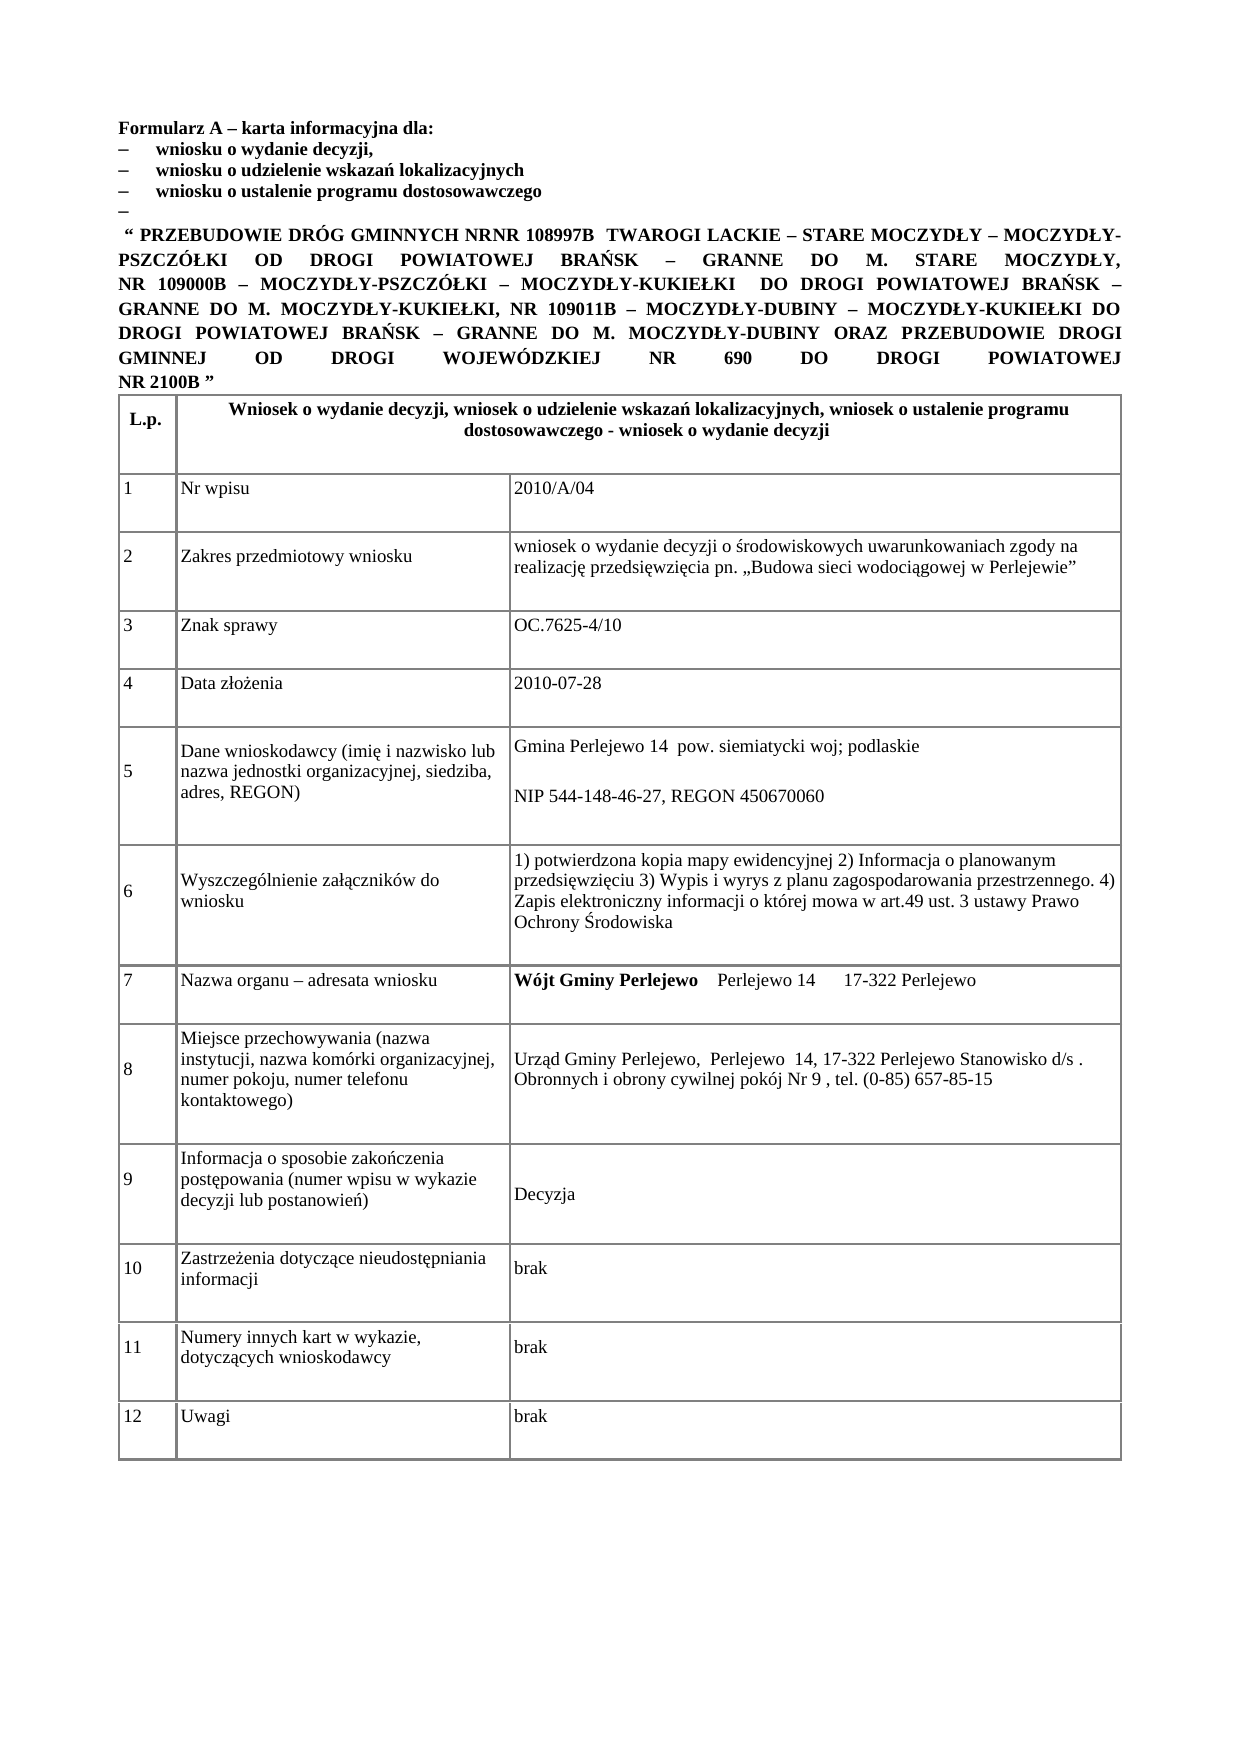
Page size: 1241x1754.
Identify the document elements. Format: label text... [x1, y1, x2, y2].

table_cell 6 [120, 846, 175, 964]
table_header Wniosek o wydanie decyzji, wniosek o udzielenie wskazań lokalizacyjnych, wniosek o ustalenie programu dostosowawczego - wniosek o wydanie decyzji [178, 396, 1120, 473]
table_cell Wyszczególnienie załączników do wniosku [178, 846, 509, 964]
table_cell Wójt Gminy Perlejewo Perlejewo 14 17-322 Perlejewo [511, 967, 1120, 1023]
table_cell 1 [120, 475, 175, 531]
text “ PRZEBUDOWIE DRÓG GMINNYCH NRNR 108997B TWAROGI LACKIE – STARE MOCZYDŁY – MOCZYDŁY-PSZCZÓŁKI OD DROGI POWIATOWEJ BRAŃSK – GRANNE DO M. STARE MOCZYDŁY, NR 109000B – MOCZYDŁY-PSZCZÓŁKI – MOCZYDŁY-KUKIEŁKI DO DROGI POWIATOWEJ BRAŃSK – GRANNE DO M. MOCZYDŁY-KUKIEŁKI, NR 109011B – MOCZYDŁY-DUBINY – MOCZYDŁY-KUKIEŁKI DO DROGI POWIATOWEJ BRAŃSK – GRANNE DO M. MOCZYDŁY-DUBINY ORAZ PRZEBUDOWIE DROGI GMINNEJ OD DROGI WOJEWÓDZKIEJ NR 690 DO DROGI POWIATOWEJ NR 2100B ” [118, 222, 1122, 394]
table_cell Zakres przedmiotowy wniosku [178, 533, 509, 610]
table_cell 4 [120, 670, 175, 726]
text Formularz A – karta informacyjna dla: [118, 118, 1122, 139]
table_cell wniosek o wydanie decyzji o środowiskowych uwarunkowaniach zgody na realizację przedsięwzięcia pn. „Budowa sieci wodociągowej w Perlejewie” [511, 533, 1120, 610]
table_cell Znak sprawy [178, 612, 509, 668]
table_cell Dane wnioskodawcy (imię i nazwisko lub nazwa jednostki organizacyjnej, siedziba, adres, REGON) [178, 728, 509, 844]
table_cell 9 [120, 1145, 175, 1243]
table_cell Zastrzeżenia dotyczące nieudostępniania informacji [178, 1245, 509, 1321]
table_cell 2 [120, 533, 175, 610]
table_cell Data złożenia [178, 670, 509, 726]
table_cell 2010-07-28 [511, 670, 1120, 726]
table_cell Miejsce przechowywania (nazwa instytucji, nazwa komórki organizacyjnej, numer pokoju, numer telefonu kontaktowego) [178, 1025, 509, 1143]
table_header L.p. [120, 396, 175, 473]
table_cell 3 [120, 612, 175, 668]
table_cell 1) potwierdzona kopia mapy ewidencyjnej 2) Informacja o planowanym przedsięwzięciu 3) Wypis i wyrys z planu zagospodarowania przestrzennego. 4) Zapis elektroniczny informacji o której mowa w art.49 ust. 3 ustawy Prawo Ochrony Środowiska [511, 846, 1120, 964]
table_cell Uwagi [178, 1403, 509, 1458]
table_cell brak [511, 1403, 1120, 1458]
table_cell 12 [120, 1403, 175, 1458]
table_cell 11 [120, 1324, 175, 1400]
table_cell Gmina Perlejewo 14 pow. siemiatycki woj; podlaskie NIP 544-148-46-27, REGON 450670060 [511, 728, 1120, 844]
table_cell Decyzja [511, 1145, 1120, 1243]
table_cell Nazwa organu – adresata wniosku [178, 967, 509, 1023]
table_cell Informacja o sposobie zakończenia postępowania (numer wpisu w wykazie decyzji lub postanowień) [178, 1145, 509, 1243]
list wniosku o ustalenie programu dostosowawczego [118, 180, 1122, 201]
list wniosku o udzielenie wskazań lokalizacyjnych [118, 159, 1122, 180]
table_cell 2010/A/04 [511, 475, 1120, 531]
table_cell Urząd Gminy Perlejewo, Perlejewo 14, 17-322 Perlejewo Stanowisko d/s . Obronnych i obrony cywilnej pokój Nr 9 , tel. (0-85) 657-85-15 [511, 1025, 1120, 1143]
table_cell Numery innych kart w wykazie, dotyczących wnioskodawcy [178, 1324, 509, 1400]
table_cell 8 [120, 1025, 175, 1143]
table_cell OC.7625-4/10 [511, 612, 1120, 668]
list wniosku o wydanie decyzji, [118, 139, 1122, 159]
table_cell brak [511, 1245, 1120, 1321]
table_cell 5 [120, 728, 175, 844]
table_cell brak [511, 1324, 1120, 1400]
table_cell Nr wpisu [178, 475, 509, 531]
table_cell 10 [120, 1245, 175, 1321]
table_cell 7 [120, 967, 175, 1023]
